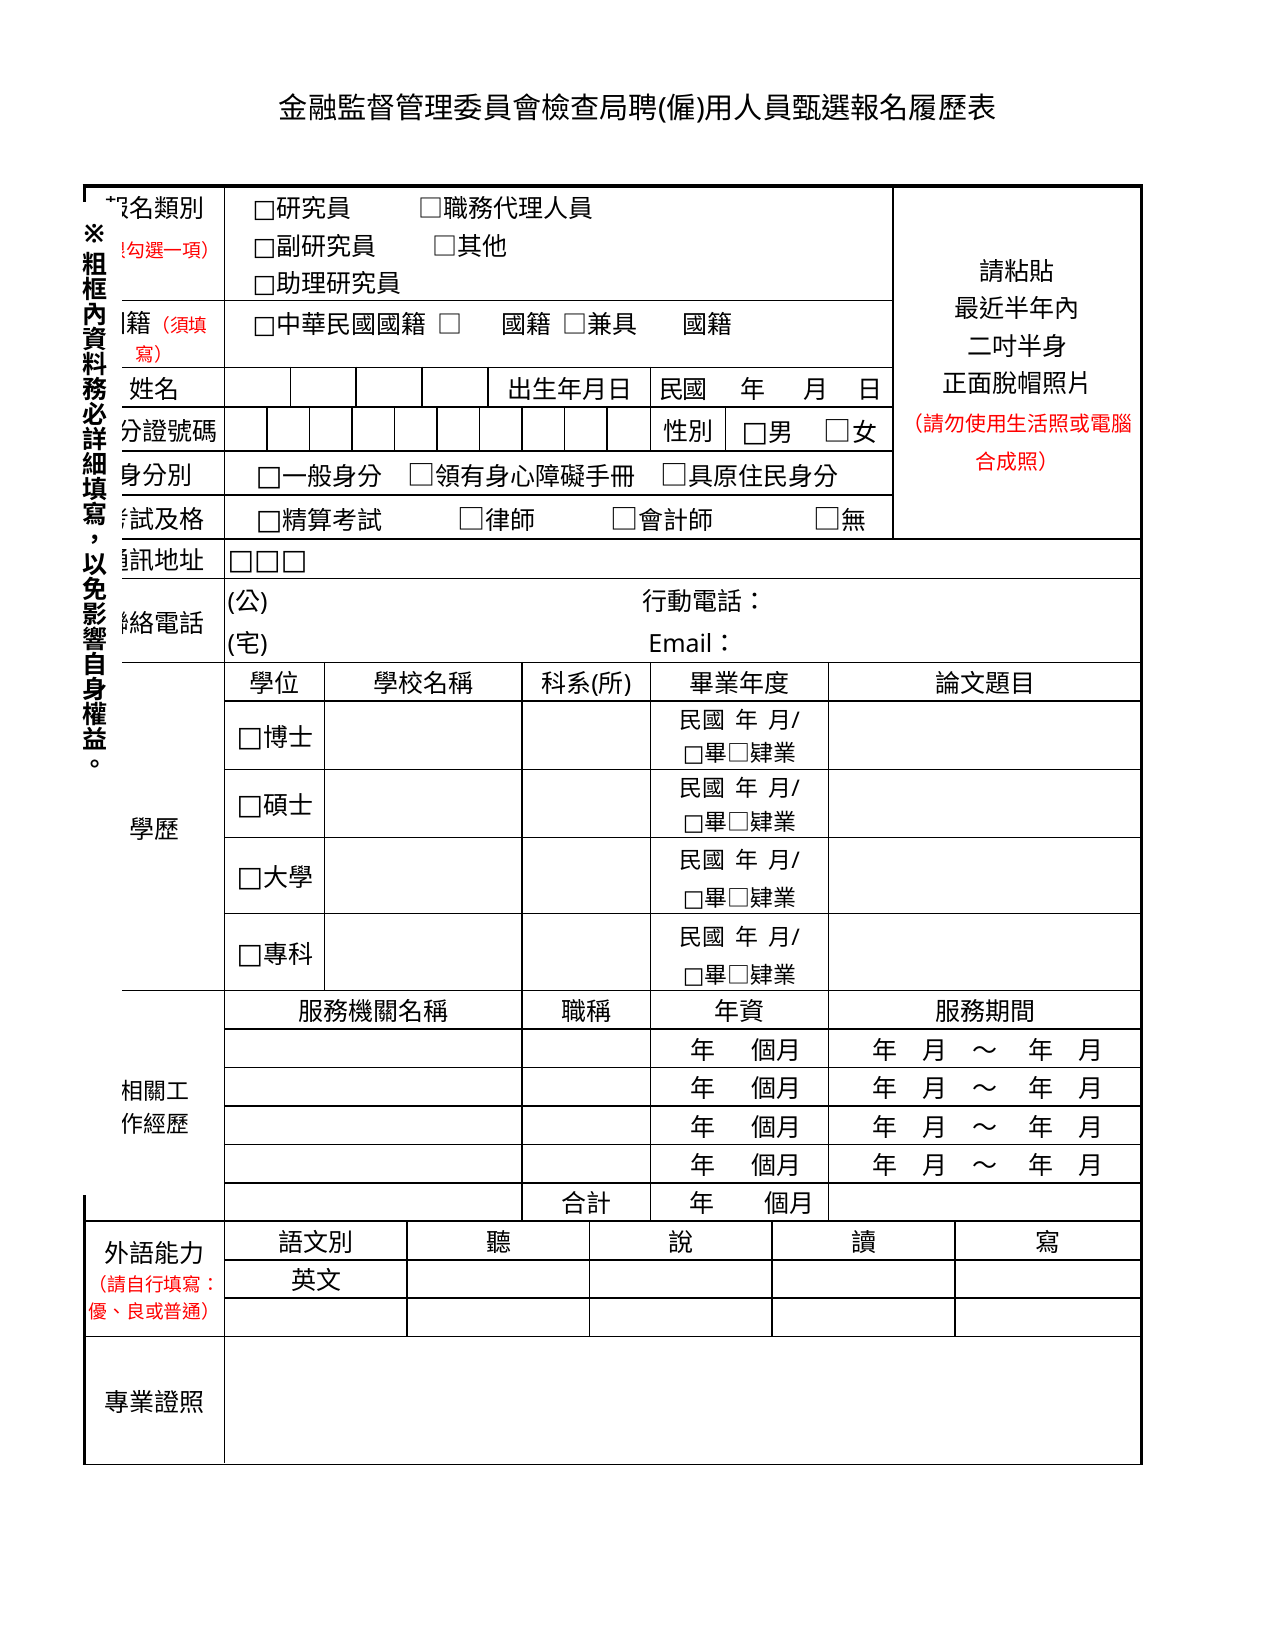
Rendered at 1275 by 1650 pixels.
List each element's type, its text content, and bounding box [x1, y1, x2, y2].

table_cell 年 月 ～ 年 月 [829, 1107, 1140, 1143]
table_cell [225, 408, 266, 450]
table_cell [480, 408, 521, 450]
table_cell □一般身分 □領有身心障礙手冊 □具原住民身分 [225, 452, 892, 494]
table_cell [523, 770, 650, 837]
table_cell [523, 1107, 650, 1143]
table_cell [523, 1068, 650, 1105]
table_cell 年 個月 [651, 1145, 828, 1182]
table_cell [829, 838, 1140, 913]
table_cell 性別 [651, 408, 725, 450]
table_cell [325, 838, 521, 913]
table_cell 論文題目 [829, 663, 1140, 700]
table_cell 年 個月 [651, 1107, 828, 1143]
table_header 報名類別 （限勾選一項） [0, 188, 224, 1195]
table_cell [590, 1299, 771, 1336]
table_cell 英文 [225, 1261, 406, 1297]
table_cell 畢業年度 [651, 663, 828, 700]
table_cell □大學 [225, 838, 324, 913]
table_cell 專業證照 [86, 1337, 224, 1463]
table_cell [608, 408, 650, 450]
table_cell □專科 [225, 914, 324, 990]
table_cell □□□ [225, 540, 1140, 578]
table_cell [829, 702, 1140, 768]
table_cell [829, 1184, 1140, 1220]
table_cell 年 個月 [651, 1030, 828, 1067]
table_cell [225, 1107, 521, 1143]
table_cell 年 個月 [651, 1068, 828, 1105]
table_cell 相關工 作經歷 [86, 991, 224, 1220]
table_cell (公) 行動電話： (宅) Email： [225, 579, 1140, 662]
table_cell [408, 1299, 589, 1336]
table_cell 年 個月 [651, 1184, 828, 1220]
table_header □研究員 □職務代理人員 □副研究員 □其他 □助理研究員 [225, 188, 892, 300]
table_cell [523, 702, 650, 768]
table_cell 出生年月日 [489, 368, 650, 406]
table_cell □博士 [225, 702, 324, 768]
table_cell [829, 914, 1140, 990]
table_cell [523, 838, 650, 913]
table_cell 說 [590, 1222, 771, 1259]
table_cell [268, 408, 309, 450]
table_cell 聯絡電話 [122, 579, 224, 662]
table_cell [423, 368, 487, 406]
table_cell 科系(所) [523, 663, 650, 700]
table_cell [357, 368, 421, 406]
table_cell [225, 1337, 1140, 1463]
table_cell [956, 1261, 1140, 1297]
table_cell [225, 1030, 521, 1067]
table_cell 考試及格 [122, 496, 224, 538]
table_header 請粘貼 最近半年內 二吋半身 正面脫帽照片 （請勿使用生活照或電腦合成照） [894, 188, 1140, 538]
table_cell □碩士 [225, 770, 324, 837]
table_cell [829, 770, 1140, 837]
table_cell [408, 1261, 589, 1297]
table_cell 民國 年 月/ □畢□肄業 [651, 838, 828, 913]
table_cell 職稱 [523, 991, 650, 1028]
table_cell 外語能力 （請自行填寫：優、良或普通） [86, 1222, 224, 1336]
table_cell 寫 [956, 1222, 1140, 1259]
table_cell 服務期間 [829, 991, 1140, 1028]
table_cell □精算考試 □律師 □會計師 □無 [225, 496, 892, 538]
table_cell 民國 年 月/ □畢□肄業 [651, 770, 828, 837]
table_cell [565, 408, 606, 450]
table_cell 姓名 [122, 368, 224, 406]
table_cell 讀 [773, 1222, 954, 1259]
table_cell [325, 702, 521, 768]
table_cell 國籍（須填寫） [122, 301, 224, 367]
table_cell 身分別 [122, 452, 224, 494]
table_cell 學歷 [122, 663, 224, 990]
table_cell 年資 [651, 991, 828, 1028]
table_cell □中華民國國籍 □ 國籍 □兼具 國籍 [225, 301, 892, 367]
table_cell [225, 1068, 521, 1105]
table_cell [523, 1145, 650, 1182]
table_cell 合計 [523, 1184, 650, 1220]
table_cell 民國 年 月/ □畢□肄業 [651, 702, 828, 768]
table_cell 學校名稱 [325, 663, 521, 700]
table_cell [773, 1299, 954, 1336]
table_cell [225, 1299, 406, 1336]
table_cell [523, 1030, 650, 1067]
table_cell 語文別 [225, 1222, 406, 1259]
table_cell [523, 408, 564, 450]
table_cell [353, 408, 394, 450]
table_cell 通訊地址 [122, 540, 224, 578]
table_cell 年 月 ～ 年 月 [829, 1068, 1140, 1105]
table_cell [325, 914, 521, 990]
table_cell [956, 1299, 1140, 1336]
table_cell [225, 1145, 521, 1182]
table_cell 年 月 ～ 年 月 [829, 1030, 1140, 1067]
table_cell 身分證號碼 [122, 408, 224, 450]
table_cell 民國 年 月 日 [651, 368, 892, 406]
table_cell □男 □女 [726, 408, 892, 450]
table_cell [325, 770, 521, 837]
table_cell [225, 1184, 521, 1220]
table_cell [310, 408, 351, 450]
table_cell [773, 1261, 954, 1297]
table_cell 民國 年 月/ □畢□肄業 [651, 914, 828, 990]
table_cell 學位 [225, 663, 324, 700]
table_cell [225, 368, 290, 406]
table_cell [395, 408, 436, 450]
table_cell [590, 1261, 771, 1297]
table_cell [291, 368, 355, 406]
table_cell 聽 [408, 1222, 589, 1259]
table_cell [523, 914, 650, 990]
table_cell 服務機關名稱 [225, 991, 521, 1028]
text 金融監督管理委員會檢查局聘(僱)用人員甄選報名履歷表 [89, 85, 1186, 127]
table_cell [438, 408, 479, 450]
table_cell 年 月 ～ 年 月 [829, 1145, 1140, 1182]
